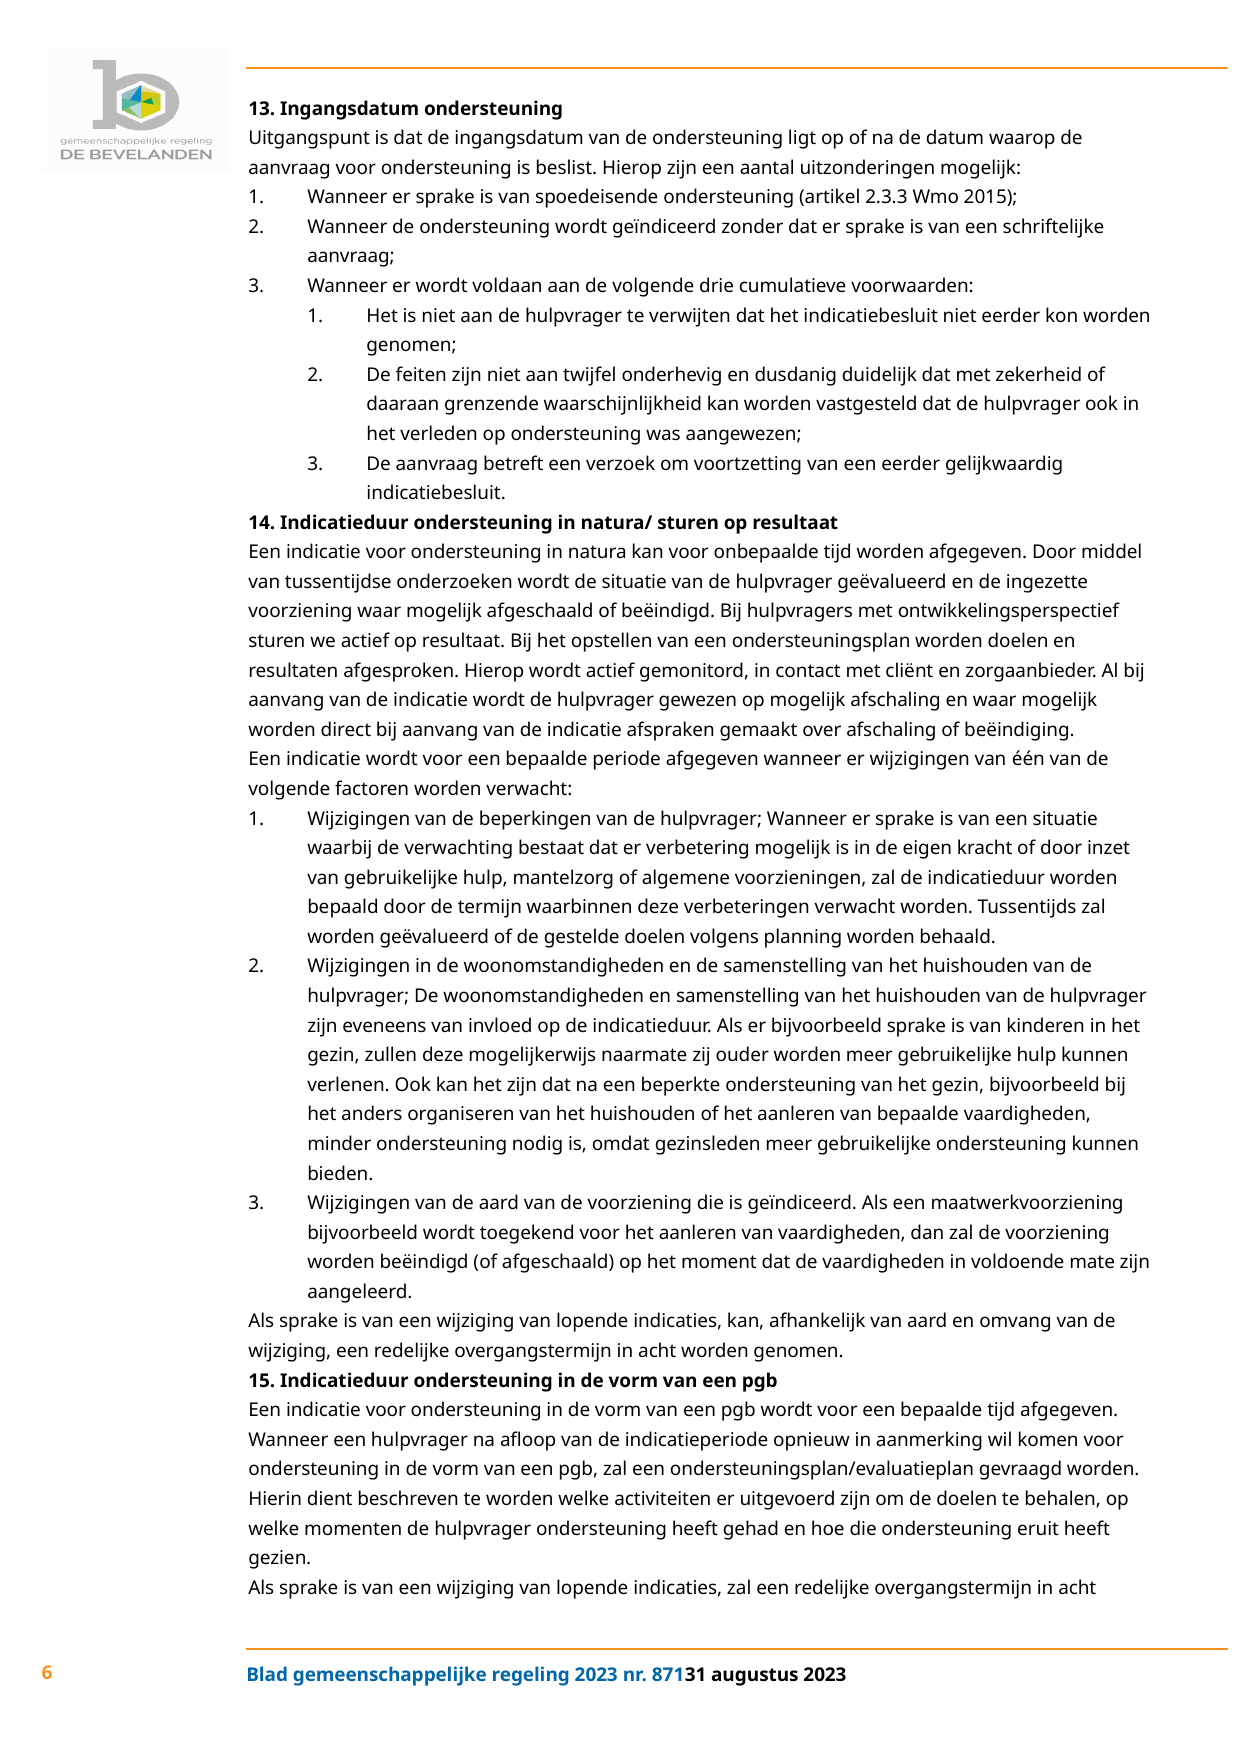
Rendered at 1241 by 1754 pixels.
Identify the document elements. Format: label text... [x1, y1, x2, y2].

text Een indicatie wordt voor een bepaalde periode afgegeven wanneer er wijzigingen van één van de volgende factoren worden verwacht: [248, 746, 1152, 801]
text Een indicatie voor ondersteuning in de vorm van een pgb wordt voor een bepaalde tijd afgegeven. Wanneer een hulpvrager na afloop van de indicatieperiode opnieuw in aanmerking wil komen voor ondersteuning in de vorm van een pgb, zal een ondersteuningsplan/evaluatieplan gevraagd worden. Hierin dient beschreven te worden welke activiteiten er uitgevoerd zijn om de doelen te behalen, op welke momenten de hulpvrager ondersteuning heeft gehad en hoe die ondersteuning eruit heeft gezien. [248, 1396, 1152, 1570]
list Wanneer er sprake is van spoedeisende ondersteuning (artikel 2.3.3 Wmo 2015); [248, 183, 1152, 209]
list De aanvraag betreft een verzoek om voortzetting van een eerder gelijkwaardig indicatiebesluit. [307, 450, 1152, 505]
list Wijzigingen van de beperkingen van de hulpvrager; Wanneer er sprake is van een situatie waarbij de verwachting bestaat dat er verbetering mogelijk is in de eigen kracht of door inzet van gebruikelijke hulp, mantelzorg of algemene voorzieningen, zal de indicatieduur worden bepaald door de termijn waarbinnen deze verbeteringen verwacht worden. Tussentijds zal worden geëvalueerd of de gestelde doelen volgens planning worden behaald. [248, 805, 1152, 949]
text Als sprake is van een wijziging van lopende indicaties, kan, afhankelijk van aard en omvang van de wijziging, een redelijke overgangstermijn in acht worden genomen. [248, 1308, 1152, 1363]
text 14. Indicatieduur ondersteuning in natura/ sturen op resultaat [248, 509, 1152, 535]
picture [41, 47, 231, 172]
list De feiten zijn niet aan twijfel onderhevig en dusdanig duidelijk dat met zekerheid of daaraan grenzende waarschijnlijkheid kan worden vastgesteld dat de hulpvrager ook in het verleden op ondersteuning was aangewezen; [307, 361, 1152, 446]
text Als sprake is van een wijziging van lopende indicaties, zal een redelijke overgangstermijn in acht [248, 1574, 1152, 1600]
list Wanneer de ondersteuning wordt geïndiceerd zonder dat er sprake is van een schriftelijke aanvraag; [248, 213, 1152, 268]
list Wanneer er wordt voldaan aan de volgende drie cumulatieve voorwaarden: [248, 272, 1152, 298]
list Wijzigingen van de aard van de voorziening die is geïndiceerd. Als een maatwerkvoorziening bijvoorbeeld wordt toegekend voor het aanleren van vaardigheden, dan zal de voorziening worden beëindigd (of afgeschaald) op het moment dat de vaardigheden in voldoende mate zijn aangeleerd. [248, 1189, 1152, 1304]
text Een indicatie voor ondersteuning in natura kan voor onbepaalde tijd worden afgegeven. Door middel van tussentijdse onderzoeken wordt de situatie van de hulpvrager geëvalueerd en de ingezette voorziening waar mogelijk afgeschaald of beëindigd. Bij hulpvragers met ontwikkelingsperspectief sturen we actief op resultaat. Bij het opstellen van een ondersteuningsplan worden doelen en resultaten afgesproken. Hierop wordt actief gemonitord, in contact met cliënt en zorgaanbieder. Al bij aanvang van de indicatie wordt de hulpvrager gewezen op mogelijk afschaling en waar mogelijk worden direct bij aanvang van de indicatie afspraken gemaakt over afschaling of beëindiging. [248, 538, 1152, 742]
list Het is niet aan de hulpvrager te verwijten dat het indicatiebesluit niet eerder kon worden genomen; [307, 302, 1152, 357]
text Uitgangspunt is dat de ingangsdatum van de ondersteuning ligt op of na de datum waarop de aanvraag voor ondersteuning is beslist. Hierop zijn een aantal uitzonderingen mogelijk: [248, 124, 1152, 180]
text 15. Indicatieduur ondersteuning in de vorm van een pgb [248, 1367, 1152, 1393]
list Wijzigingen in de woonomstandigheden en de samenstelling van het huishouden van de hulpvrager; De woonomstandigheden en samenstelling van het huishouden van de hulpvrager zijn eveneens van invloed op de indicatieduur. Als er bijvoorbeeld sprake is van kinderen in het gezin, zullen deze mogelijkerwijs naarmate zij ouder worden meer gebruikelijke hulp kunnen verlenen. Ook kan het zijn dat na een beperkte ondersteuning van het gezin, bijvoorbeeld bij het anders organiseren van het huishouden of het aanleren van bepaalde vaardigheden, minder ondersteuning nodig is, omdat gezinsleden meer gebruikelijke ondersteuning kunnen bieden. [248, 953, 1152, 1186]
text 13. Ingangsdatum ondersteuning [248, 95, 1152, 121]
